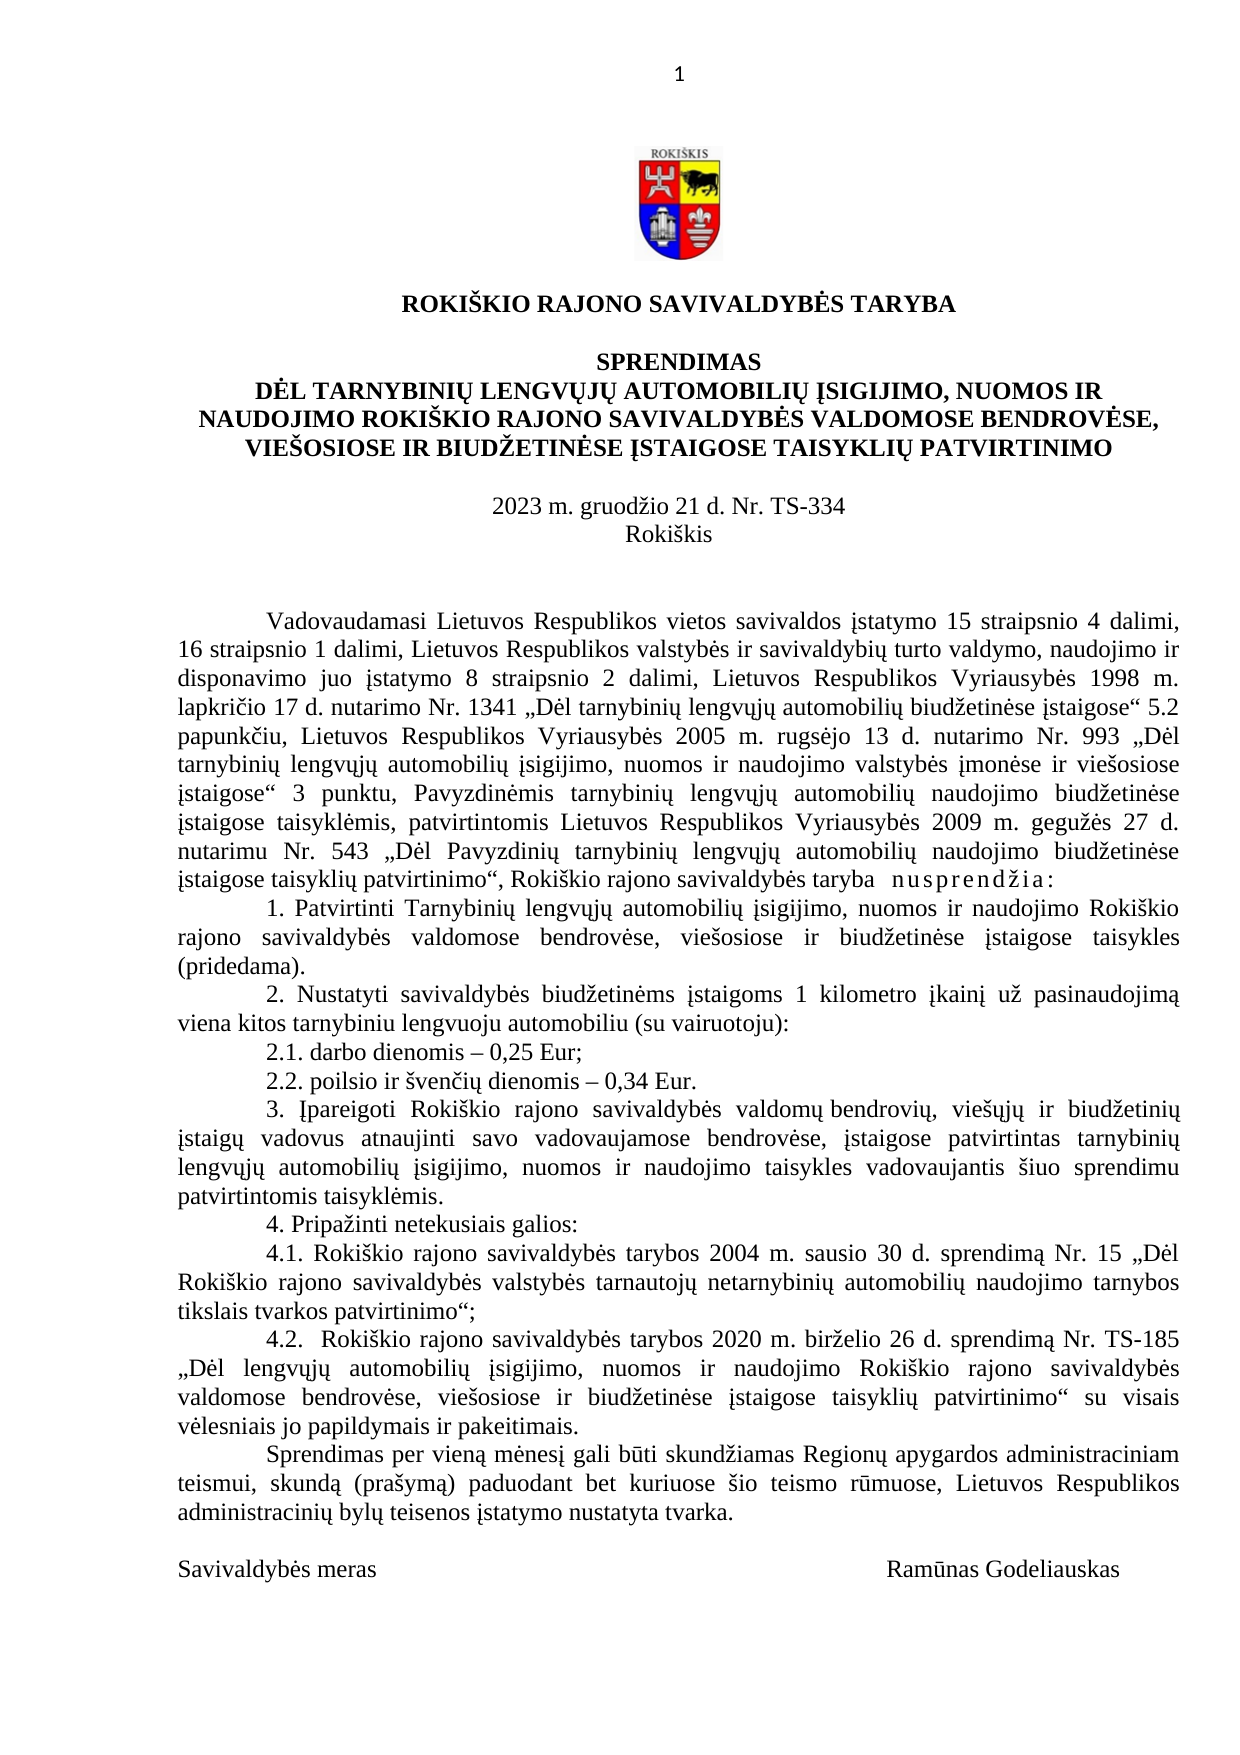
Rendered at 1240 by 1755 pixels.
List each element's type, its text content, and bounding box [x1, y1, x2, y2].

text 3. Įpareigoti Rokiškio rajono savivaldybės valdomų bendrovių, viešųjų ir biudžetinių įstaigų vadovus atnaujinti savo vadovaujamose bendrovėse, įstaigose patvirtintas tarnybinių lengvųjų automobilių įsigijimo, nuomos ir naudojimo taisykles vadovaujantis šiuo sprendimu patvirtintomis taisyklėmis. [177, 1094, 1181, 1209]
text Sprendimas per vieną mėnesį gali būti skundžiamas Regionų apygardos administraciniam teismui, skundą (prašymą) paduodant bet kuriuose šio teismo rūmuose, Lietuvos Respublikos administracinių bylų teisenos įstatymo nustatyta tvarka. [177, 1439, 1181, 1526]
text Savivaldybės meras Ramūnas Godeliauskas [177, 1554, 1181, 1583]
text 4.2. Rokiškio rajono savivaldybės tarybos 2020 m. birželio 26 d. sprendimą Nr. TS-185 „Dėl lengvųjų automobilių įsigijimo, nuomos ir naudojimo Rokiškio rajono savivaldybės valdomose bendrovėse, viešosiose ir biudžetinėse įstaigose taisyklių patvirtinimo“ su visais vėlesniais jo papildymais ir pakeitimais. [177, 1324, 1181, 1439]
text 1. Patvirtinti Tarnybinių lengvųjų automobilių įsigijimo, nuomos ir naudojimo Rokiškio rajono savivaldybės valdomose bendrovėse, viešosiose ir biudžetinėse įstaigose taisykles (pridedama). [177, 893, 1181, 979]
text ROKIŠKIO RAJONO SAVIVALDYBĖS TARYBA [177, 289, 1181, 318]
text Rokiškis [177, 519, 1160, 548]
text 4. Pripažinti netekusiais galios: [177, 1209, 1181, 1238]
text 2. Nustatyti savivaldybės biudžetinėms įstaigoms 1 kilometro įkainį už pasinaudojimą viena kitos tarnybiniu lengvuoju automobiliu (su vairuotoju): [177, 979, 1181, 1037]
text 2.2. poilsio ir švenčių dienomis – 0,34 Eur. [177, 1066, 1181, 1094]
text Vadovaudamasi Lietuvos Respublikos vietos savivaldos įstatymo 15 straipsnio 4 dalimi, 16 straipsnio 1 dalimi, Lietuvos Respublikos valstybės ir savivaldybių turto valdymo, naudojimo ir disponavimo juo įstatymo 8 straipsnio 2 dalimi, Lietuvos Respublikos Vyriausybės 1998 m. lapkričio 17 d. nutarimo Nr. 1341 „Dėl tarnybinių lengvųjų automobilių biudžetinėse įstaigose“ 5.2 papunkčiu, Lietuvos Respublikos Vyriausybės 2005 m. rugsėjo 13 d. nutarimo Nr. 993 „Dėl tarnybinių lengvųjų automobilių įsigijimo, nuomos ir naudojimo valstybės įmonėse ir viešosiose įstaigose“ 3 punktu, Pavyzdinėmis tarnybinių lengvųjų automobilių naudojimo biudžetinėse įstaigose taisyklėmis, patvirtintomis Lietuvos Respublikos Vyriausybės 2009 m. gegužės 27 d. nutarimu Nr. 543 „Dėl Pavyzdinių tarnybinių lengvųjų automobilių naudojimo biudžetinėse įstaigose taisyklių patvirtinimo“, Rokiškio rajono savivaldybės taryba nusprendžia: [177, 606, 1181, 893]
text 4.1. Rokiškio rajono savivaldybės tarybos 2004 m. sausio 30 d. sprendimą Nr. 15 „Dėl Rokiškio rajono savivaldybės valstybės tarnautojų netarnybinių automobilių naudojimo tarnybos tikslais tvarkos patvirtinimo“; [177, 1238, 1181, 1324]
text 2.1. darbo dienomis – 0,25 Eur; [177, 1037, 1181, 1066]
text 2023 m. gruodžio 21 d. Nr. TS-334 [177, 491, 1160, 519]
text SPRENDIMAS [177, 347, 1181, 376]
text DĖL TARNYBINIŲ LENGVŲJŲ AUTOMOBILIŲ ĮSIGIJIMO, NUOMOS IR NAUDOJIMO ROKIŠKIO RAJONO SAVIVALDYBĖS VALDOMOSE BENDROVĖSE, VIEŠOSIOSE IR BIUDŽETINĖSE ĮSTAIGOSE TAISYKLIŲ PATVIRTINIMO [177, 376, 1181, 462]
